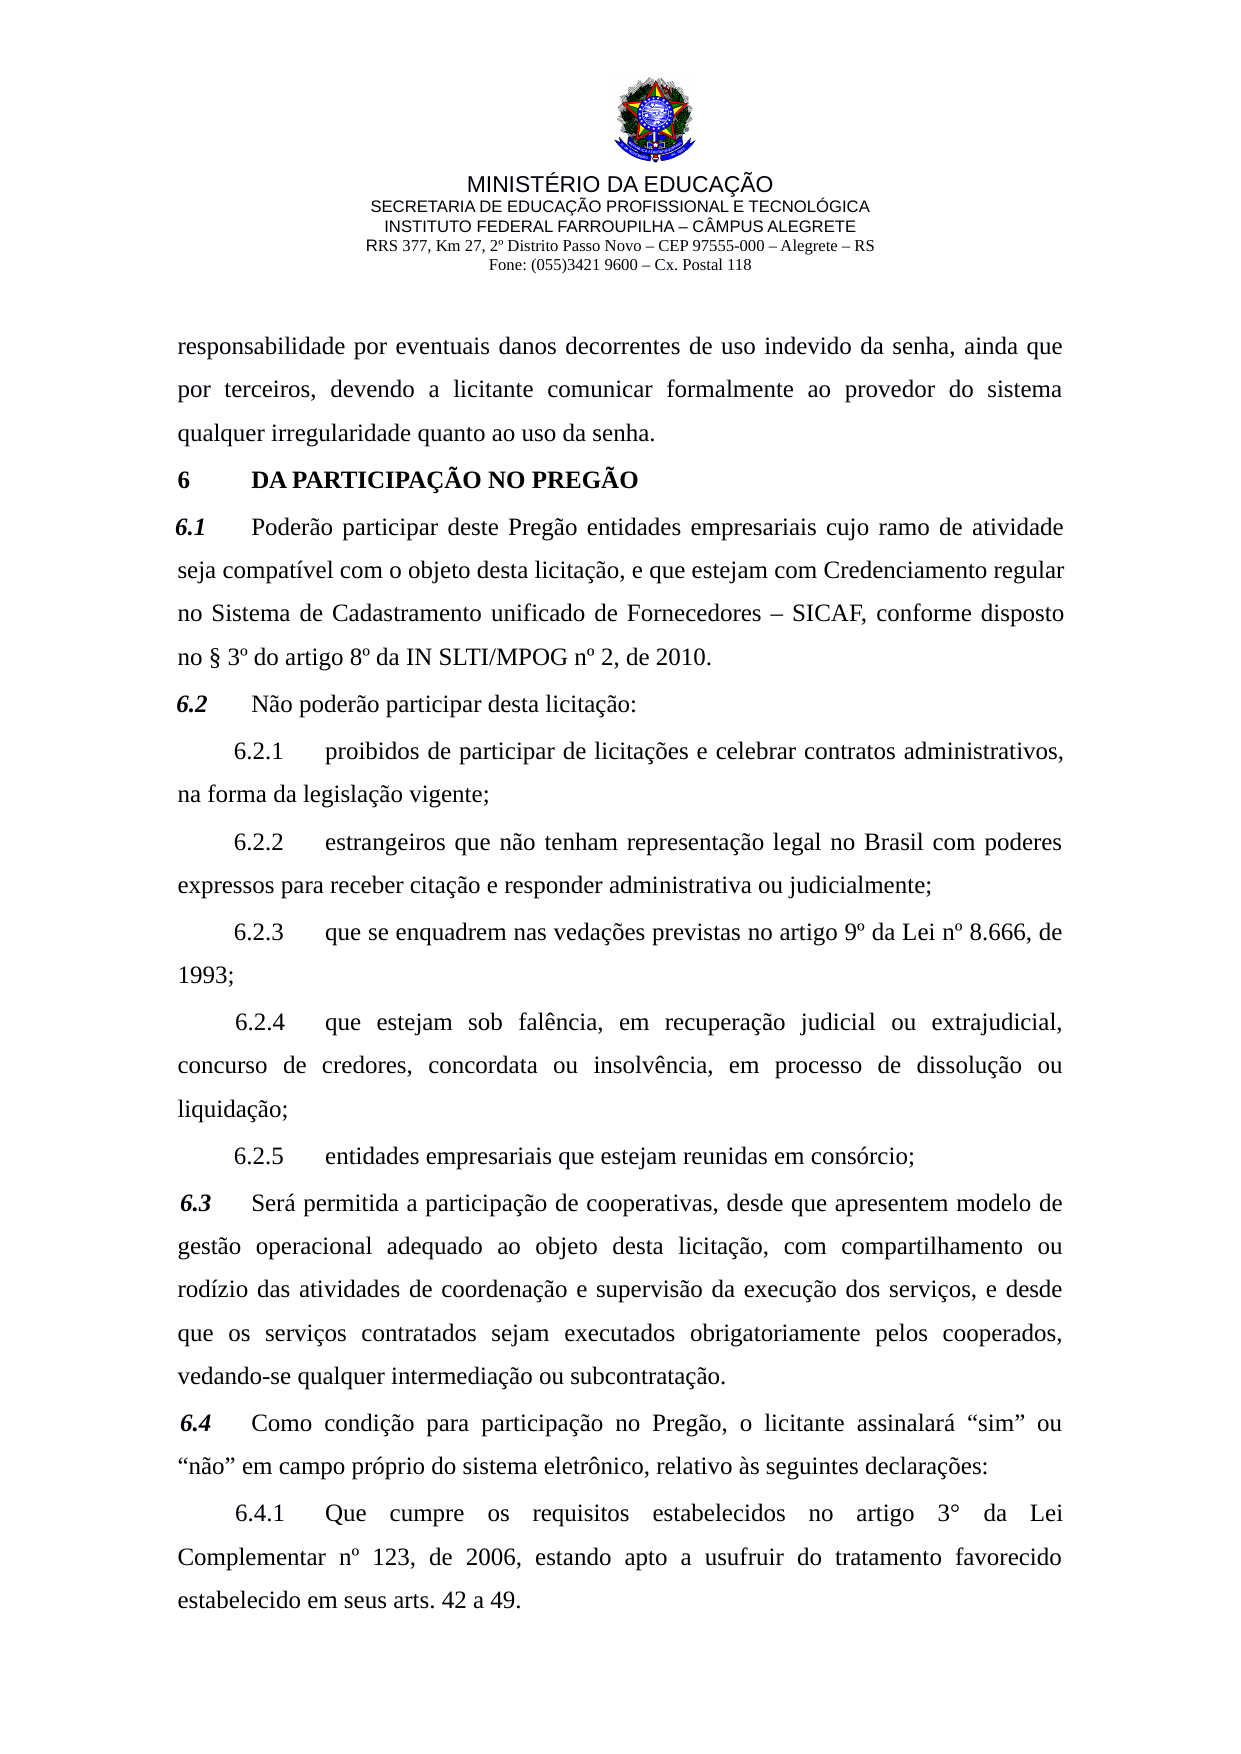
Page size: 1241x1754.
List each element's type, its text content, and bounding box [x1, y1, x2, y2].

list Que cumpre os requisitos estabelecidos no artigo 3° da Lei Complementar nº 123, de 2006, estando apto a usufruir do tratamento favorecido estabelecido em seus arts. 42 a 49. [177, 1498, 1063, 1613]
list entidades empresariais que estejam reunidas em consórcio; [177, 1141, 1063, 1170]
list que se enquadrem nas vedações previstas no artigo 9º da Lei nº 8.666, de 1993; [177, 917, 1063, 989]
list Como condição para participação no Pregão, o licitante assinalará “sim” ou “não” em campo próprio do sistema eletrônico, relativo às seguintes declarações: [177, 1408, 1063, 1480]
list DA PARTICIPAÇÃO NO PREGÃO [177, 465, 1065, 494]
list O uso da senha de acesso pela licitante é de sua exclusiva responsabilidade, incluindo qualquer transação efetuada diretamente ou por seu representante, não cabendo ao provedor do sistema ou ao Instituto Federal Farroupilha qualquer responsabilidade por eventuais danos decorrentes de uso indevido da senha, ainda que por terceiros, devendo a licitante comunicar formalmente ao provedor do sistema qualquer irregularidade quanto ao uso da senha. [177, 360, 1063, 375]
list Poderão participar deste Pregão entidades empresariais cujo ramo de atividade seja compatível com o objeto desta licitação, e que estejam com Credenciamento regular no Sistema de Cadastramento unificado de Fornecedores – SICAF, conforme disposto no § 3º do artigo 8º da IN SLTI/MPOG nº 2, de 2010. [175, 512, 1065, 670]
list O uso da senha de acesso pela licitante é de sua exclusiva responsabilidade, incluindo qualquer transação efetuada diretamente ou por seu representante, não cabendo ao provedor do sistema ou ao Instituto Federal Farroupilha qualquer responsabilidade por eventuais danos decorrentes de uso indevido da senha, ainda que por terceiros, devendo a licitante comunicar formalmente ao provedor do sistema qualquer irregularidade quanto ao uso da senha. [177, 403, 1063, 446]
list estrangeiros que não tenham representação legal no Brasil com poderes expressos para receber citação e responder administrativa ou judicialmente; [177, 827, 1063, 898]
list proibidos de participar de licitações e celebrar contratos administrativos, na forma da legislação vigente; [177, 736, 1065, 808]
list Será permitida a participação de cooperativas, desde que apresentem modelo de gestão operacional adequado ao objeto desta licitação, com compartilhamento ou rodízio das atividades de coordenação e supervisão da execução dos serviços, e desde que os serviços contratados sejam executados obrigatoriamente pelos cooperados, vedando-se qualquer intermediação ou subcontratação. [177, 1188, 1063, 1389]
picture [608, 71, 697, 163]
list Não poderão participar desta licitação: [251, 689, 1065, 718]
list que estejam sob falência, em recuperação judicial ou extrajudicial, concurso de credores, concordata ou insolvência, em processo de dissolução ou liquidação; [177, 1007, 1063, 1122]
